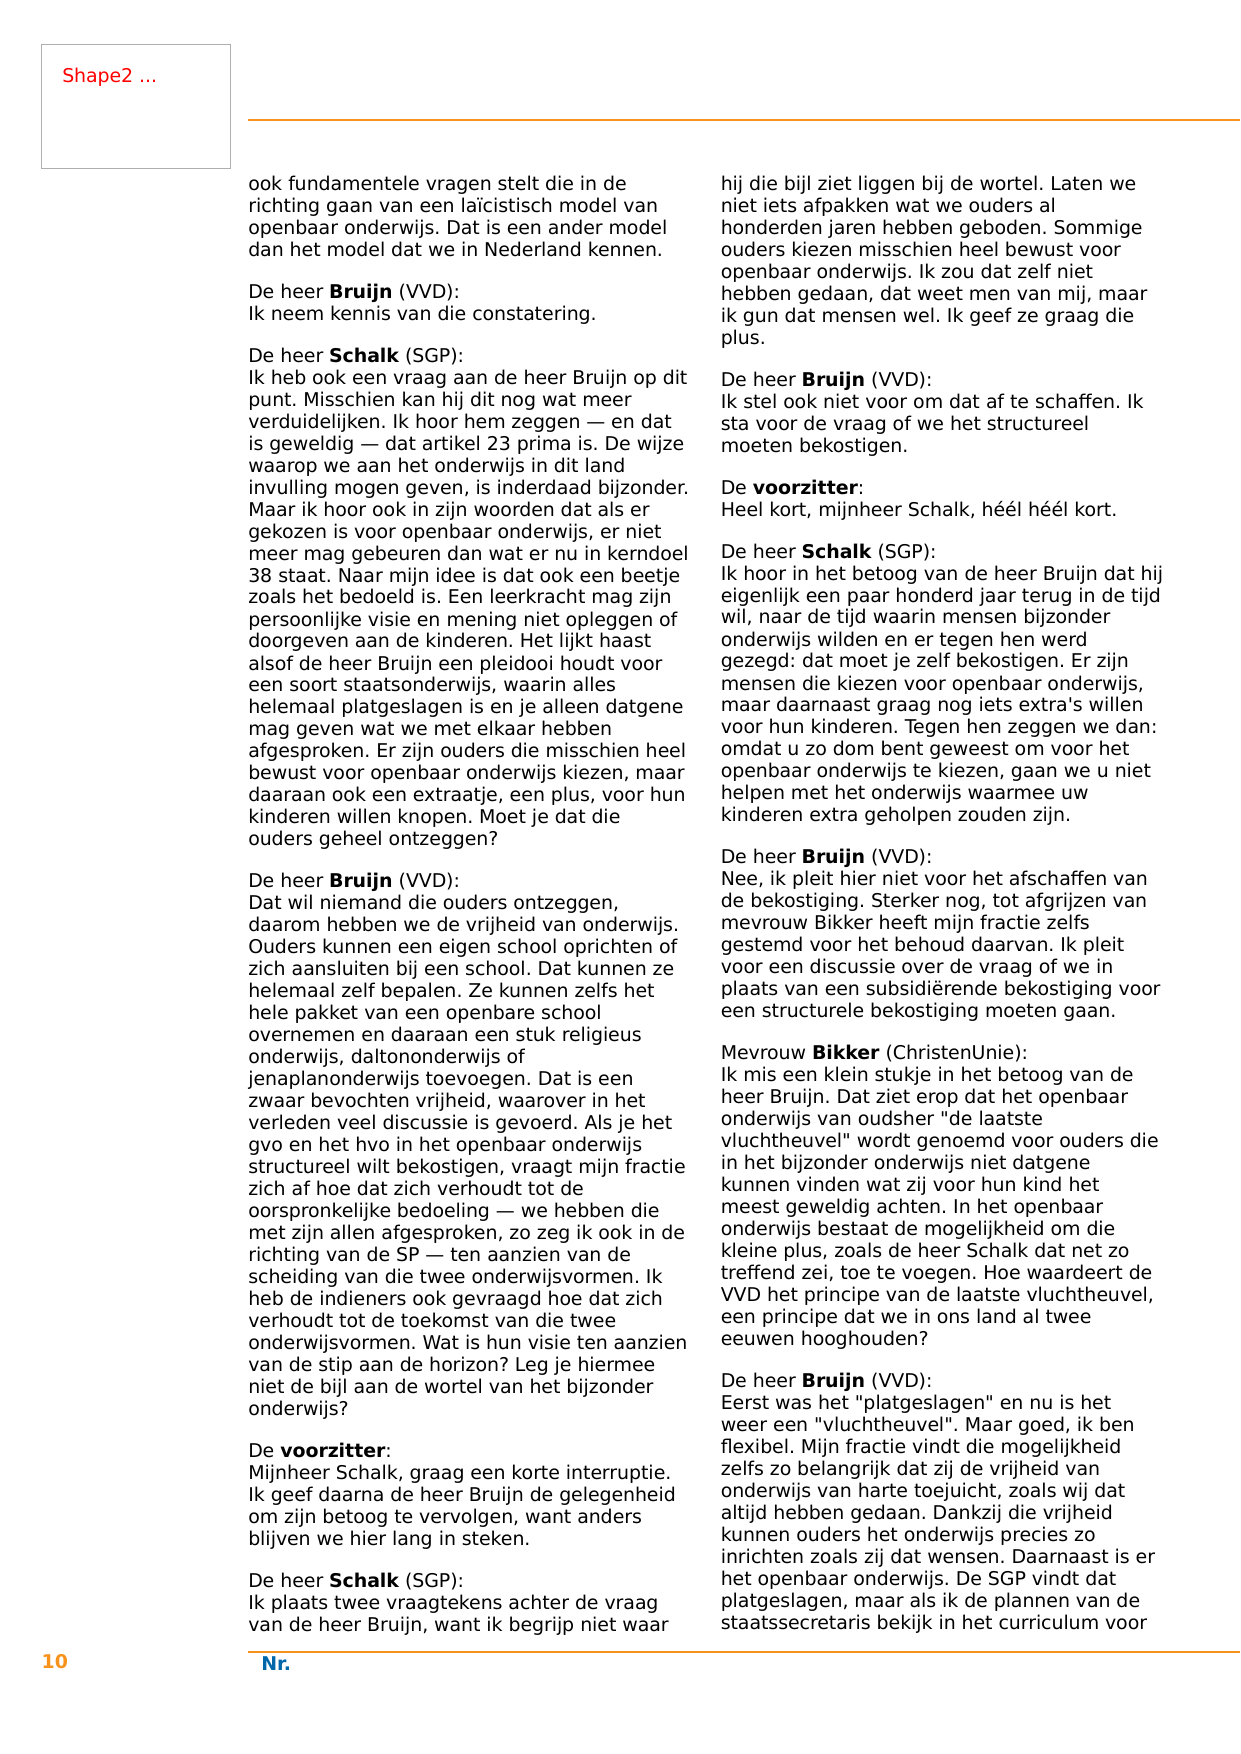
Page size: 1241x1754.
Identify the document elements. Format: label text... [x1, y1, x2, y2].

text Nee, ik pleit hier niet voor het afschaffen van de bekostiging. Sterker nog, tot afgrijzen van mevrouw Bikker heeft mijn fractie zelfs gestemd voor het behoud daarvan. Ik pleit voor een discussie over de vraag of we in plaats van een subsidiërende bekostiging voor een structurele bekostiging moeten gaan. [721, 868, 1163, 1022]
text hij die bijl ziet liggen bij de wortel. Laten we niet iets afpakken wat we ouders al honderden jaren hebben geboden. Sommige ouders kiezen misschien heel bewust voor openbaar onderwijs. Ik zou dat zelf niet hebben gedaan, dat weet men van mij, maar ik gun dat mensen wel. Ik geef ze graag die plus. [721, 173, 1163, 349]
text Ik plaats twee vraagtekens achter de vraag van de heer Bruijn, want ik begrijp niet waar [248, 1592, 691, 1636]
text De heer Schalk (SGP): [721, 541, 1163, 562]
text Mevrouw Bikker (ChristenUnie): [721, 1042, 1163, 1064]
text De heer Schalk (SGP): [248, 1569, 691, 1592]
text Eerst was het "platgeslagen" en nu is het weer een "vluchtheuvel". Maar goed, ik ben flexibel. Mijn fractie vindt die mogelijkheid zelfs zo belangrijk dat zij de vrijheid van onderwijs van harte toejuicht, zoals wij dat altijd hebben gedaan. Dankzij die vrijheid kunnen ouders het onderwijs precies zo inrichten zoals zij dat wensen. Daarnaast is er het openbaar onderwijs. De SGP vindt dat platgeslagen, maar als ik de plannen van de staatssecretaris bekijk in het curriculum voor [721, 1392, 1163, 1633]
text Ik mis een klein stukje in het betoog van de heer Bruijn. Dat ziet erop dat het openbaar onderwijs van oudsher "de laatste vluchtheuvel" wordt genoemd voor ouders die in het bijzonder onderwijs niet datgene kunnen vinden wat zij voor hun kind het meest geweldig achten. In het openbaar onderwijs bestaat de mogelijkheid om die kleine plus, zoals de heer Schalk dat net zo treffend zei, toe te voegen. Hoe waardeert de VVD het principe van de laatste vluchtheuvel, een principe dat we in ons land al twee eeuwen hooghouden? [721, 1064, 1163, 1350]
text De voorzitter: [721, 477, 1163, 498]
text Ik hoor in het betoog van de heer Bruijn dat hij eigenlijk een paar honderd jaar terug in de tijd wil, naar de tijd waarin mensen bijzonder onderwijs wilden en er tegen hen werd gezegd: dat moet je zelf bekostigen. Er zijn mensen die kiezen voor openbaar onderwijs, maar daarnaast graag nog iets extra's willen voor hun kinderen. Tegen hen zeggen we dan: omdat u zo dom bent geweest om voor het openbaar onderwijs te kiezen, gaan we u niet helpen met het onderwijs waarmee uw kinderen extra geholpen zouden zijn. [721, 562, 1163, 826]
text De heer Bruijn (VVD): [721, 846, 1163, 868]
text De heer Bruijn (VVD): [248, 870, 691, 892]
text De heer Bruijn (VVD): [721, 369, 1163, 391]
text Ik stel ook niet voor om dat af te schaffen. Ik sta voor de vraag of we het structureel moeten bekostigen. [721, 391, 1163, 457]
text Heel kort, mijnheer Schalk, héél héél kort. [721, 498, 1163, 521]
text De voorzitter: [248, 1440, 691, 1462]
text Ik neem kennis van die constatering. [248, 303, 691, 325]
text De heer Bruijn (VVD): [248, 281, 691, 303]
text Mijnheer Schalk, graag een korte interruptie. Ik geef daarna de heer Bruijn de gelegenheid om zijn betoog te vervolgen, want anders blijven we hier lang in steken. [248, 1462, 691, 1549]
text Ik heb ook een vraag aan de heer Bruijn op dit punt. Misschien kan hij dit nog wat meer verduidelijken. Ik hoor hem zeggen — en dat is geweldig — dat artikel 23 prima is. De wijze waarop we aan het onderwijs in dit land invulling mogen geven, is inderdaad bijzonder. Maar ik hoor ook in zijn woorden dat als er gekozen is voor openbaar onderwijs, er niet meer mag gebeuren dan wat er nu in kerndoel 38 staat. Naar mijn idee is dat ook een beetje zoals het bedoeld is. Een leerkracht mag zijn persoonlijke visie en mening niet opleggen of doorgeven aan de kinderen. Het lijkt haast alsof de heer Bruijn een pleidooi houdt voor een soort staatsonderwijs, waarin alles helemaal platgeslagen is en je alleen datgene mag geven wat we met elkaar hebben afgesproken. Er zijn ouders die misschien heel bewust voor openbaar onderwijs kiezen, maar daaraan ook een extraatje, een plus, voor hun kinderen willen knopen. Moet je dat die ouders geheel ontzeggen? [248, 367, 691, 850]
text De heer Bruijn (VVD): [721, 1370, 1163, 1392]
text Dat wil niemand die ouders ontzeggen, daarom hebben we de vrijheid van onderwijs. Ouders kunnen een eigen school oprichten of zich aansluiten bij een school. Dat kunnen ze helemaal zelf bepalen. Ze kunnen zelfs het hele pakket van een openbare school overnemen en daaraan een stuk religieus onderwijs, daltononderwijs of jenaplanonderwijs toevoegen. Dat is een zwaar bevochten vrijheid, waarover in het verleden veel discussie is gevoerd. Als je het gvo en het hvo in het openbaar onderwijs structureel wilt bekostigen, vraagt mijn fractie zich af hoe dat zich verhoudt tot de oorspronkelijke bedoeling — we hebben die met zijn allen afgesproken, zo zeg ik ook in de richting van de SP — ten aanzien van de scheiding van die twee onderwijsvormen. Ik heb de indieners ook gevraagd hoe dat zich verhoudt tot de toekomst van die twee onderwijsvormen. Wat is hun visie ten aanzien van de stip aan de horizon? Leg je hiermee niet de bijl aan de wortel van het bijzonder onderwijs? [248, 892, 691, 1420]
text ook fundamentele vragen stelt die in de richting gaan van een laïcistisch model van openbaar onderwijs. Dat is een ander model dan het model dat we in Nederland kennen. [248, 173, 691, 261]
text De heer Schalk (SGP): [248, 345, 691, 367]
